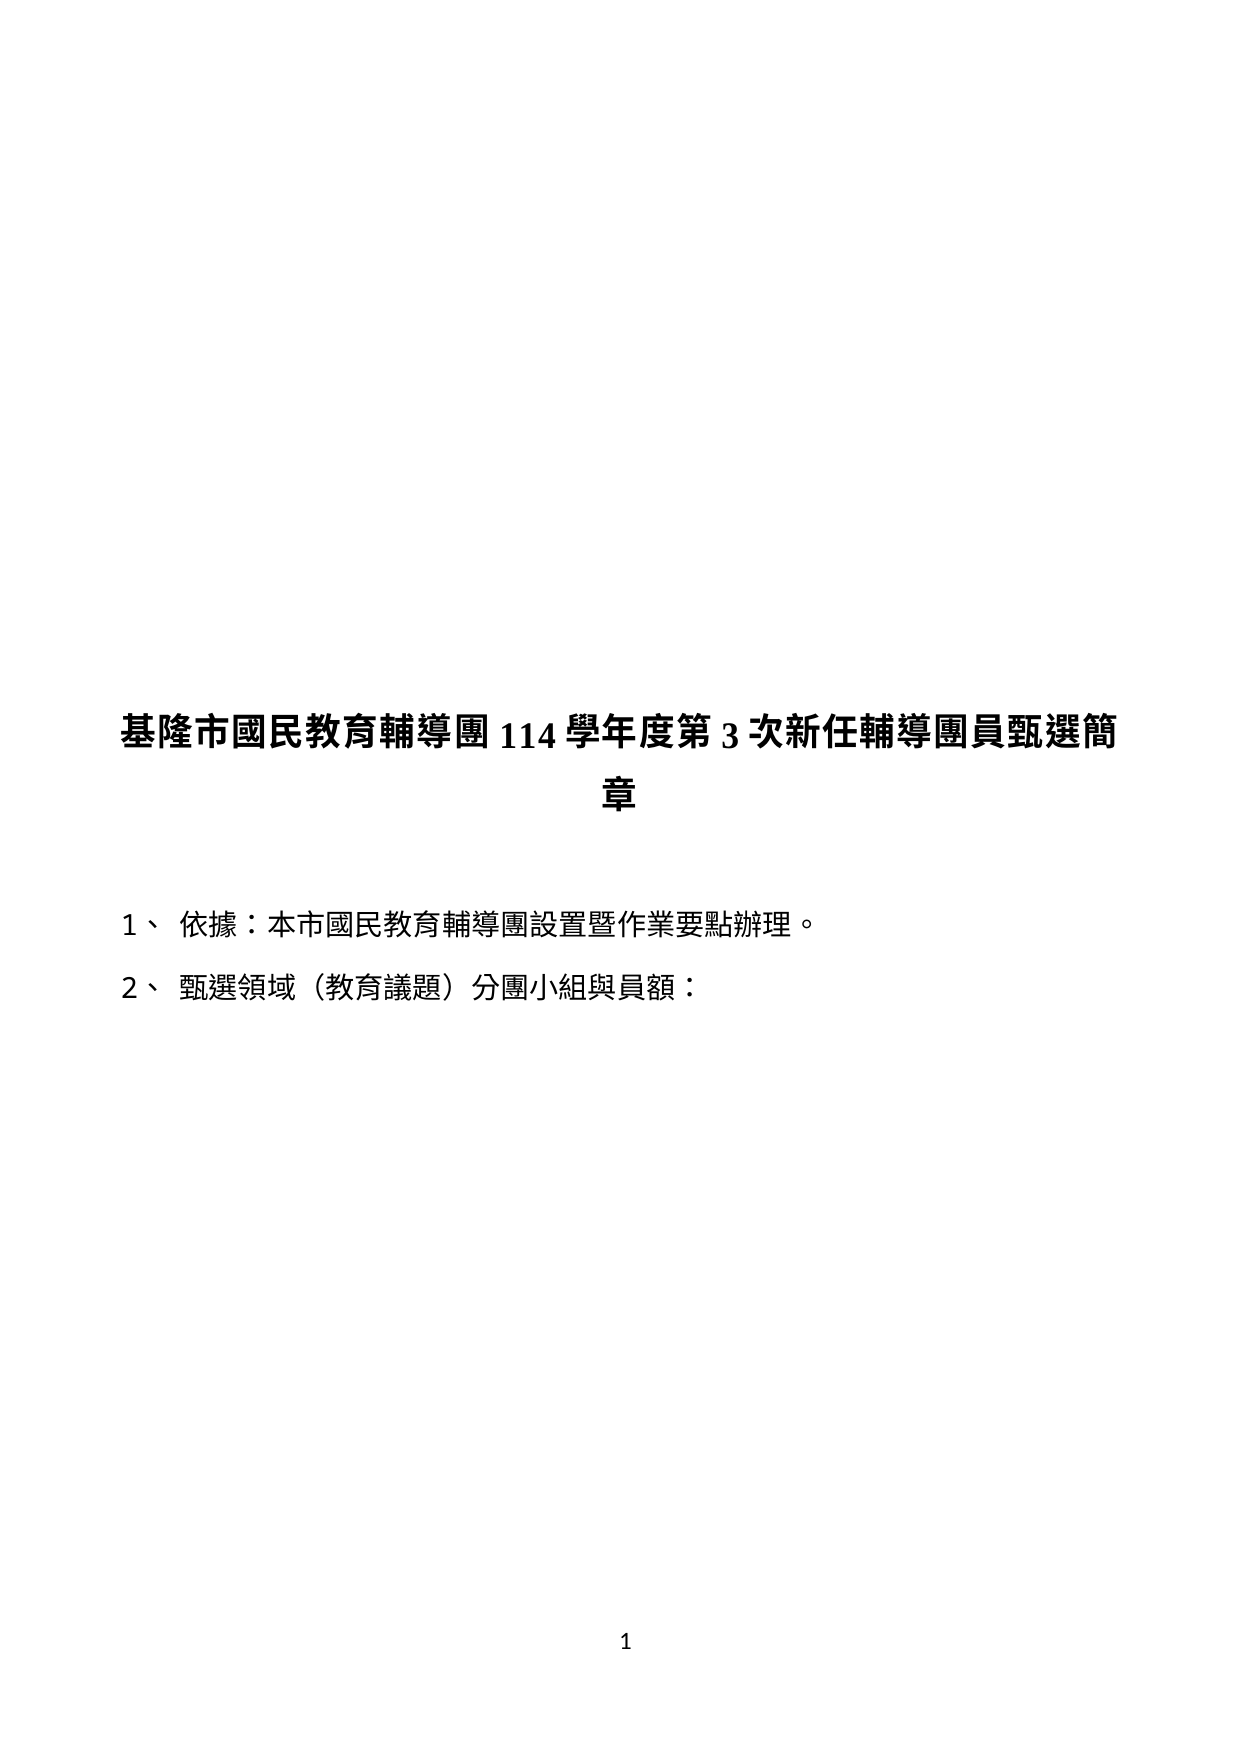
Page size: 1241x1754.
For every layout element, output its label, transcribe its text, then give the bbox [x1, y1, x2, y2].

list 甄選領域（教育議題）分團小組與員額： [120, 944, 1122, 1006]
text 基隆市國民教育輔導團114學年度第3次新任輔導團員甄選簡章 [103, 694, 1134, 819]
list 依據：本市國民教育輔導團設置暨作業要點辦理。 [120, 881, 1122, 944]
